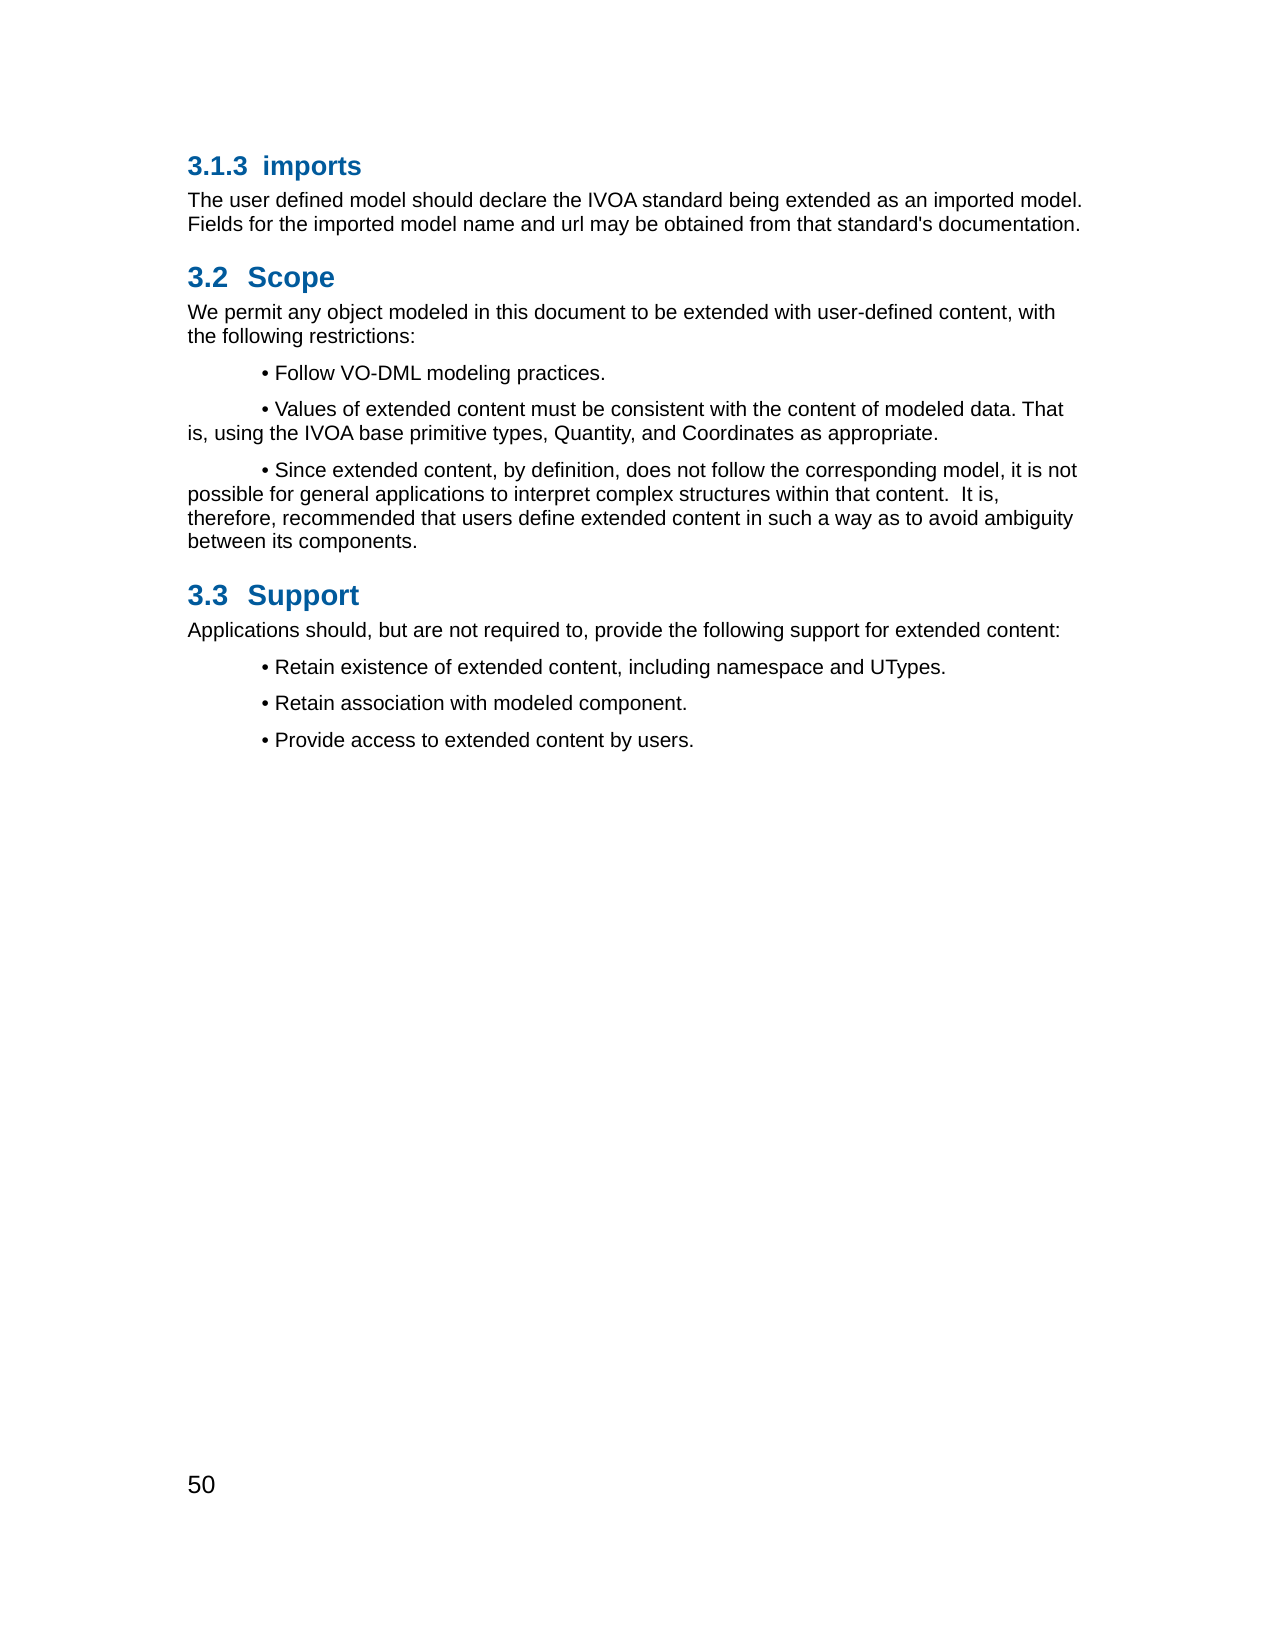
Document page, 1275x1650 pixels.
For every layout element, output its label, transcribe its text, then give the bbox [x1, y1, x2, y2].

text • Retain association with modeled component. [187, 691, 1087, 715]
text • Follow VO-DML modeling practices. [187, 361, 1087, 384]
subtitle Scope [187, 260, 1087, 294]
text Applications should, but are not required to, provide the following support for extended content: [187, 618, 1087, 642]
text • Values of extended content must be consistent with the content of modeled data. That is, using the IVOA base primitive types, Quantity, and Coordinates as appropriate. [187, 397, 1087, 445]
text • Retain existence of extended content, including namespace and UTypes. [187, 654, 1087, 678]
text We permit any object modeled in this document to be extended with user-deﬁned content, with the following restrictions: [187, 300, 1087, 348]
subtitle Support [187, 578, 1087, 612]
text The user defined model should declare the IVOA standard being extended as an imported model. Fields for the imported model name and url may be obtained from that standard's documentation. [187, 187, 1087, 235]
subtitle imports [187, 150, 1087, 181]
text • Since extended content, by deﬁnition, does not follow the corresponding model, it is not possible for general applications to interpret complex structures within that content. It is, therefore, recommended that users deﬁne extended content in such a way as to avoid ambiguity between its components. [187, 457, 1087, 553]
text • Provide access to extended content by users. [187, 727, 1087, 751]
